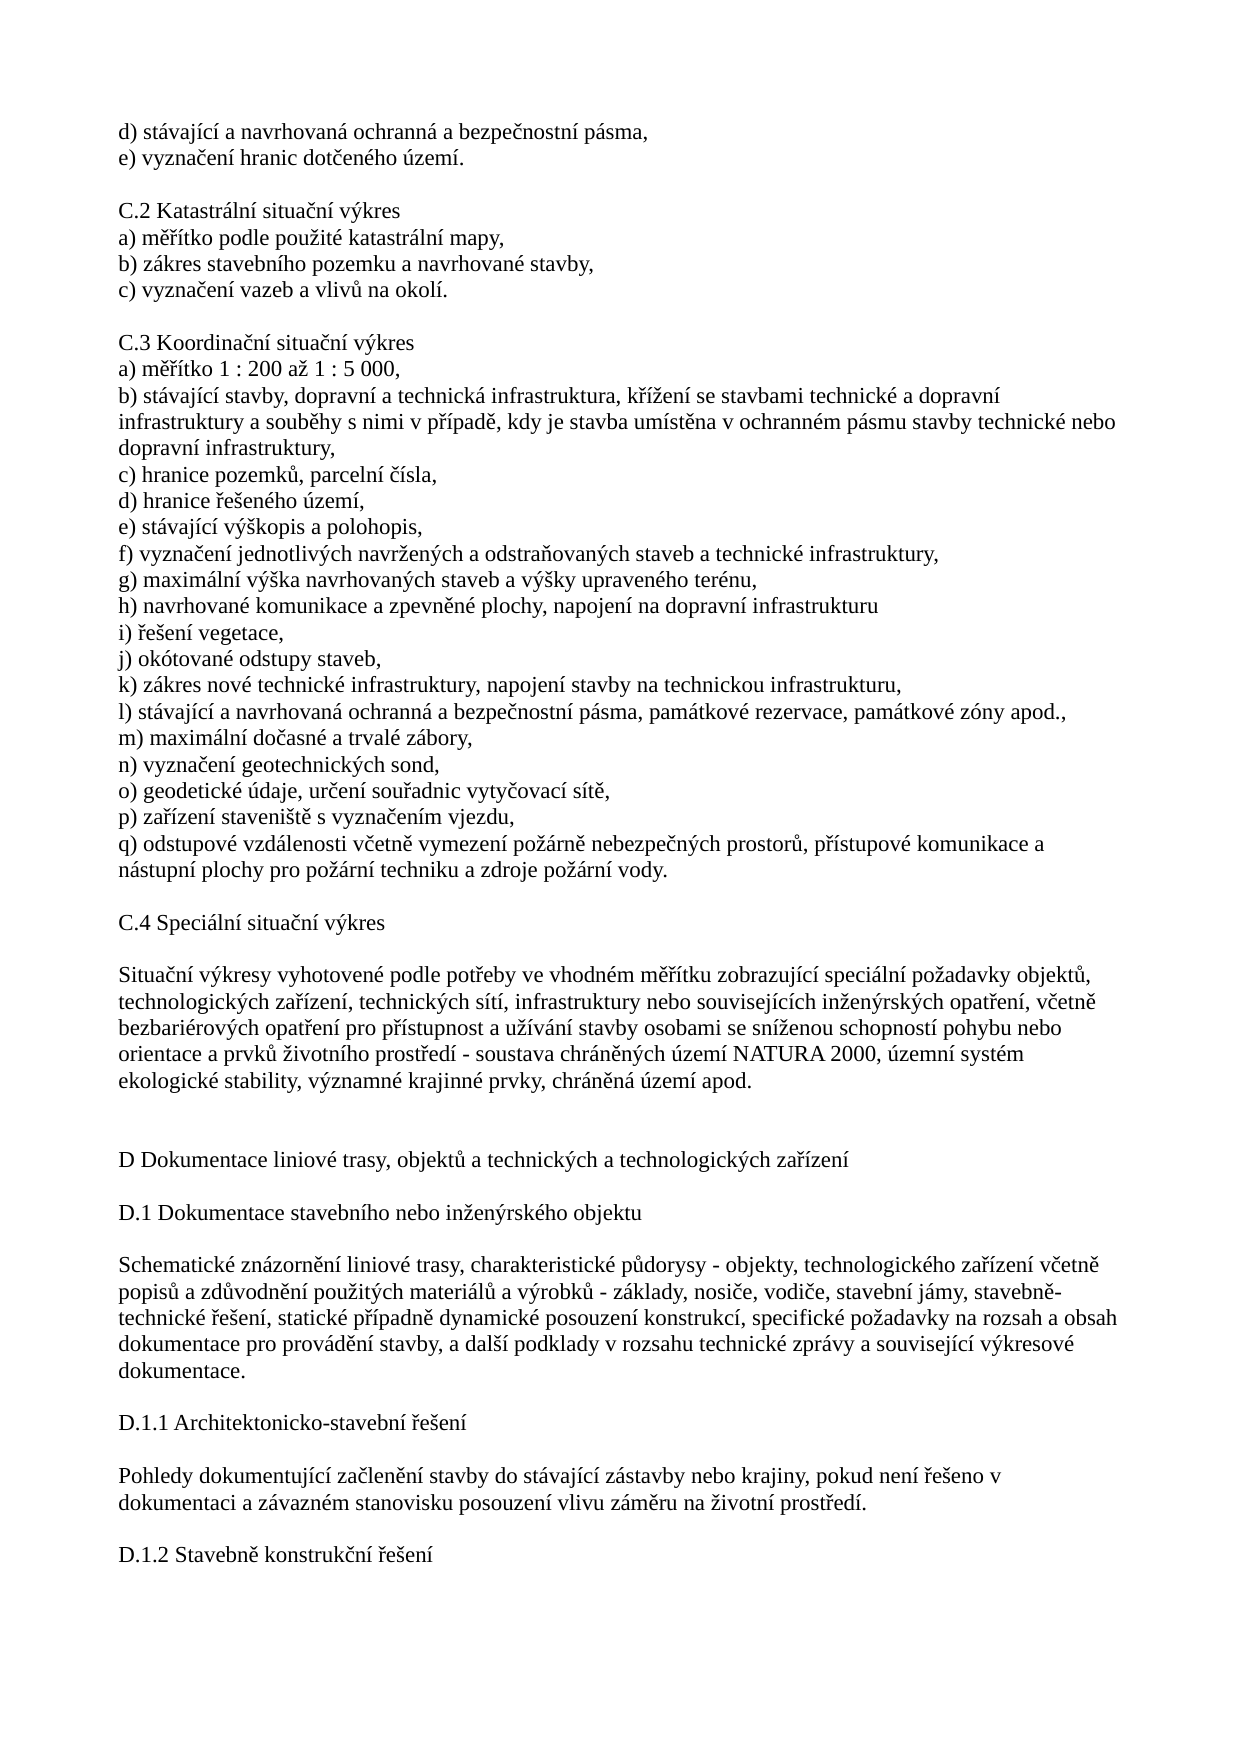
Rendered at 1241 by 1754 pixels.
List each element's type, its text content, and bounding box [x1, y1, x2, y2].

text f) vyznačení jednotlivých navržených a odstraňovaných staveb a technické infrastruktury, [118, 540, 1122, 566]
text e) stávající výškopis a polohopis, [118, 513, 1122, 540]
text c) vyznačení vazeb a vlivů na okolí. [118, 276, 1122, 303]
text g) maximální výška navrhovaných staveb a výšky upraveného terénu, [118, 566, 1122, 592]
text a) měřítko 1 : 200 až 1 : 5 000, [118, 355, 1122, 382]
text a) měřítko podle použité katastrální mapy, [118, 223, 1122, 250]
text Situační výkresy vyhotovené podle potřeby ve vhodném měřítku zobrazující speciální požadavky objektů, technologických zařízení, technických sítí, infrastruktury nebo souvisejících inženýrských opatření, včetně bezbariérových opatření pro přístupnost a užívání stavby osobami se sníženou schopností pohybu nebo orientace a prvků životního prostředí - soustava chráněných území NATURA 2000, územní systém ekologické stability, významné krajinné prvky, chráněná území apod. [118, 961, 1122, 1093]
text D.1 Dokumentace stavebního nebo inženýrského objektu [118, 1199, 1122, 1225]
text d) stávající a navrhovaná ochranná a bezpečnostní pásma, [118, 118, 1122, 144]
text n) vyznačení geotechnických sond, [118, 751, 1122, 777]
text o) geodetické údaje, určení souřadnic vytyčovací sítě, [118, 777, 1122, 803]
text p) zařízení staveniště s vyznačením vjezdu, [118, 803, 1122, 830]
text b) zákres stavebního pozemku a navrhované stavby, [118, 250, 1122, 276]
text c) hranice pozemků, parcelní čísla, [118, 461, 1122, 487]
text h) navrhované komunikace a zpevněné plochy, napojení na dopravní infrastrukturu [118, 592, 1122, 619]
text Schematické znázornění liniové trasy, charakteristické půdorysy - objekty, technologického zařízení včetně popisů a zdůvodnění použitých materiálů a výrobků - základy, nosiče, vodiče, stavební jámy, stavebně-technické řešení, statické případně dynamické posouzení konstrukcí, specifické požadavky na rozsah a obsah dokumentace pro provádění stavby, a další podklady v rozsahu technické zprávy a související výkresové dokumentace. [118, 1251, 1122, 1383]
text D.1.1 Architektonicko-stavební řešení [118, 1409, 1122, 1436]
text i) řešení vegetace, [118, 619, 1122, 645]
text k) zákres nové technické infrastruktury, napojení stavby na technickou infrastrukturu, [118, 672, 1122, 698]
text C.4 Speciální situační výkres [118, 909, 1122, 935]
text D Dokumentace liniové trasy, objektů a technických a technologických zařízení [118, 1146, 1122, 1172]
text j) okótované odstupy staveb, [118, 645, 1122, 672]
text Pohledy dokumentující začlenění stavby do stávající zástavby nebo krajiny, pokud není řešeno v dokumentaci a závazném stanovisku posouzení vlivu záměru na životní prostředí. [118, 1462, 1122, 1515]
text l) stávající a navrhovaná ochranná a bezpečnostní pásma, památkové rezervace, památkové zóny apod., [118, 698, 1122, 724]
text C.3 Koordinační situační výkres [118, 329, 1122, 355]
text d) hranice řešeného území, [118, 487, 1122, 513]
text b) stávající stavby, dopravní a technická infrastruktura, křížení se stavbami technické a dopravní infrastruktury a souběhy s nimi v případě, kdy je stavba umístěna v ochranném pásmu stavby technické nebo dopravní infrastruktury, [118, 382, 1122, 461]
text e) vyznačení hranic dotčeného území. [118, 144, 1122, 171]
text q) odstupové vzdálenosti včetně vymezení požárně nebezpečných prostorů, přístupové komunikace a nástupní plochy pro požární techniku a zdroje požární vody. [118, 830, 1122, 882]
text C.2 Katastrální situační výkres [118, 197, 1122, 223]
text m) maximální dočasné a trvalé zábory, [118, 724, 1122, 751]
text D.1.2 Stavebně konstrukční řešení [118, 1541, 1122, 1568]
